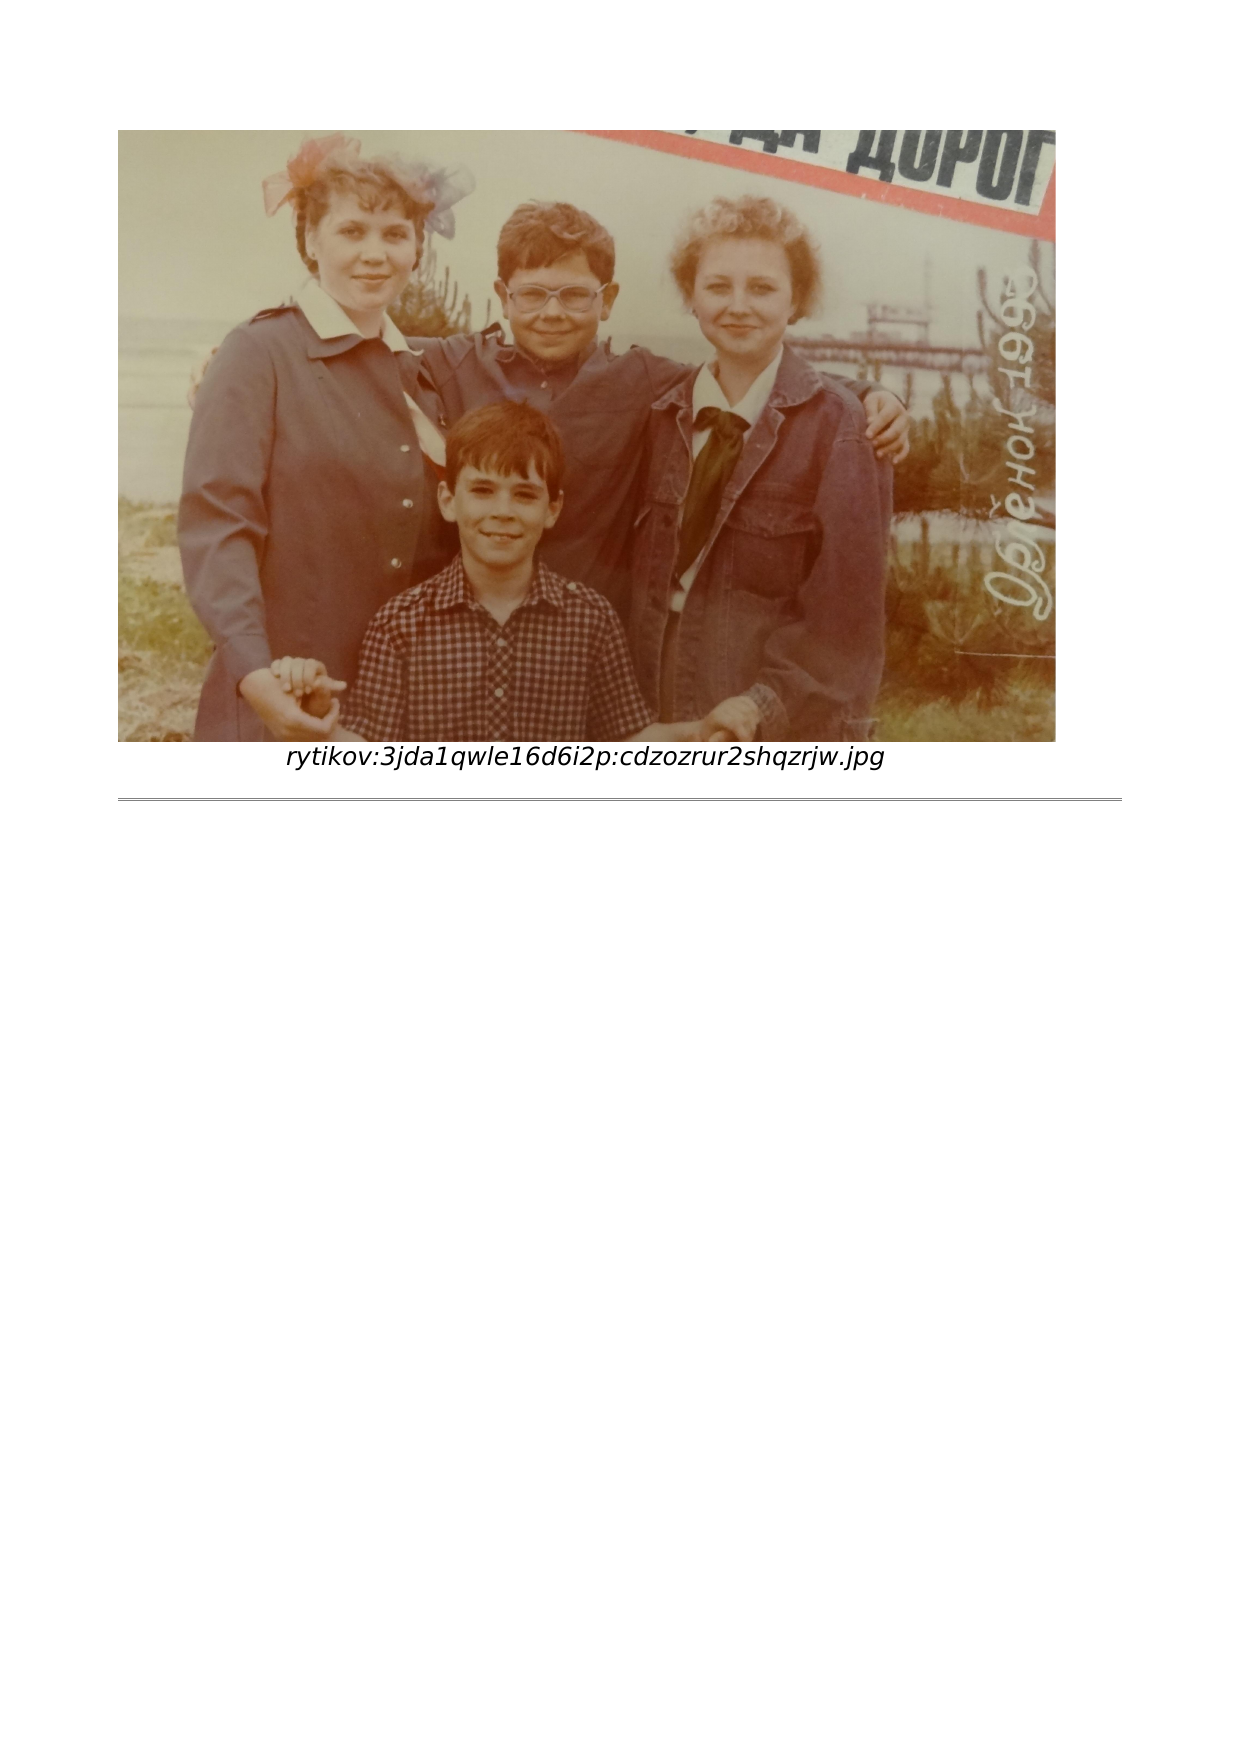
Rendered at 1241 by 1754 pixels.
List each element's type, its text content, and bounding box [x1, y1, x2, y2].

picture [118, 130, 1056, 742]
text rytikov:3jda1qwle16d6i2p:cdzozrur2shqzrjw.jpg [118, 742, 1056, 771]
